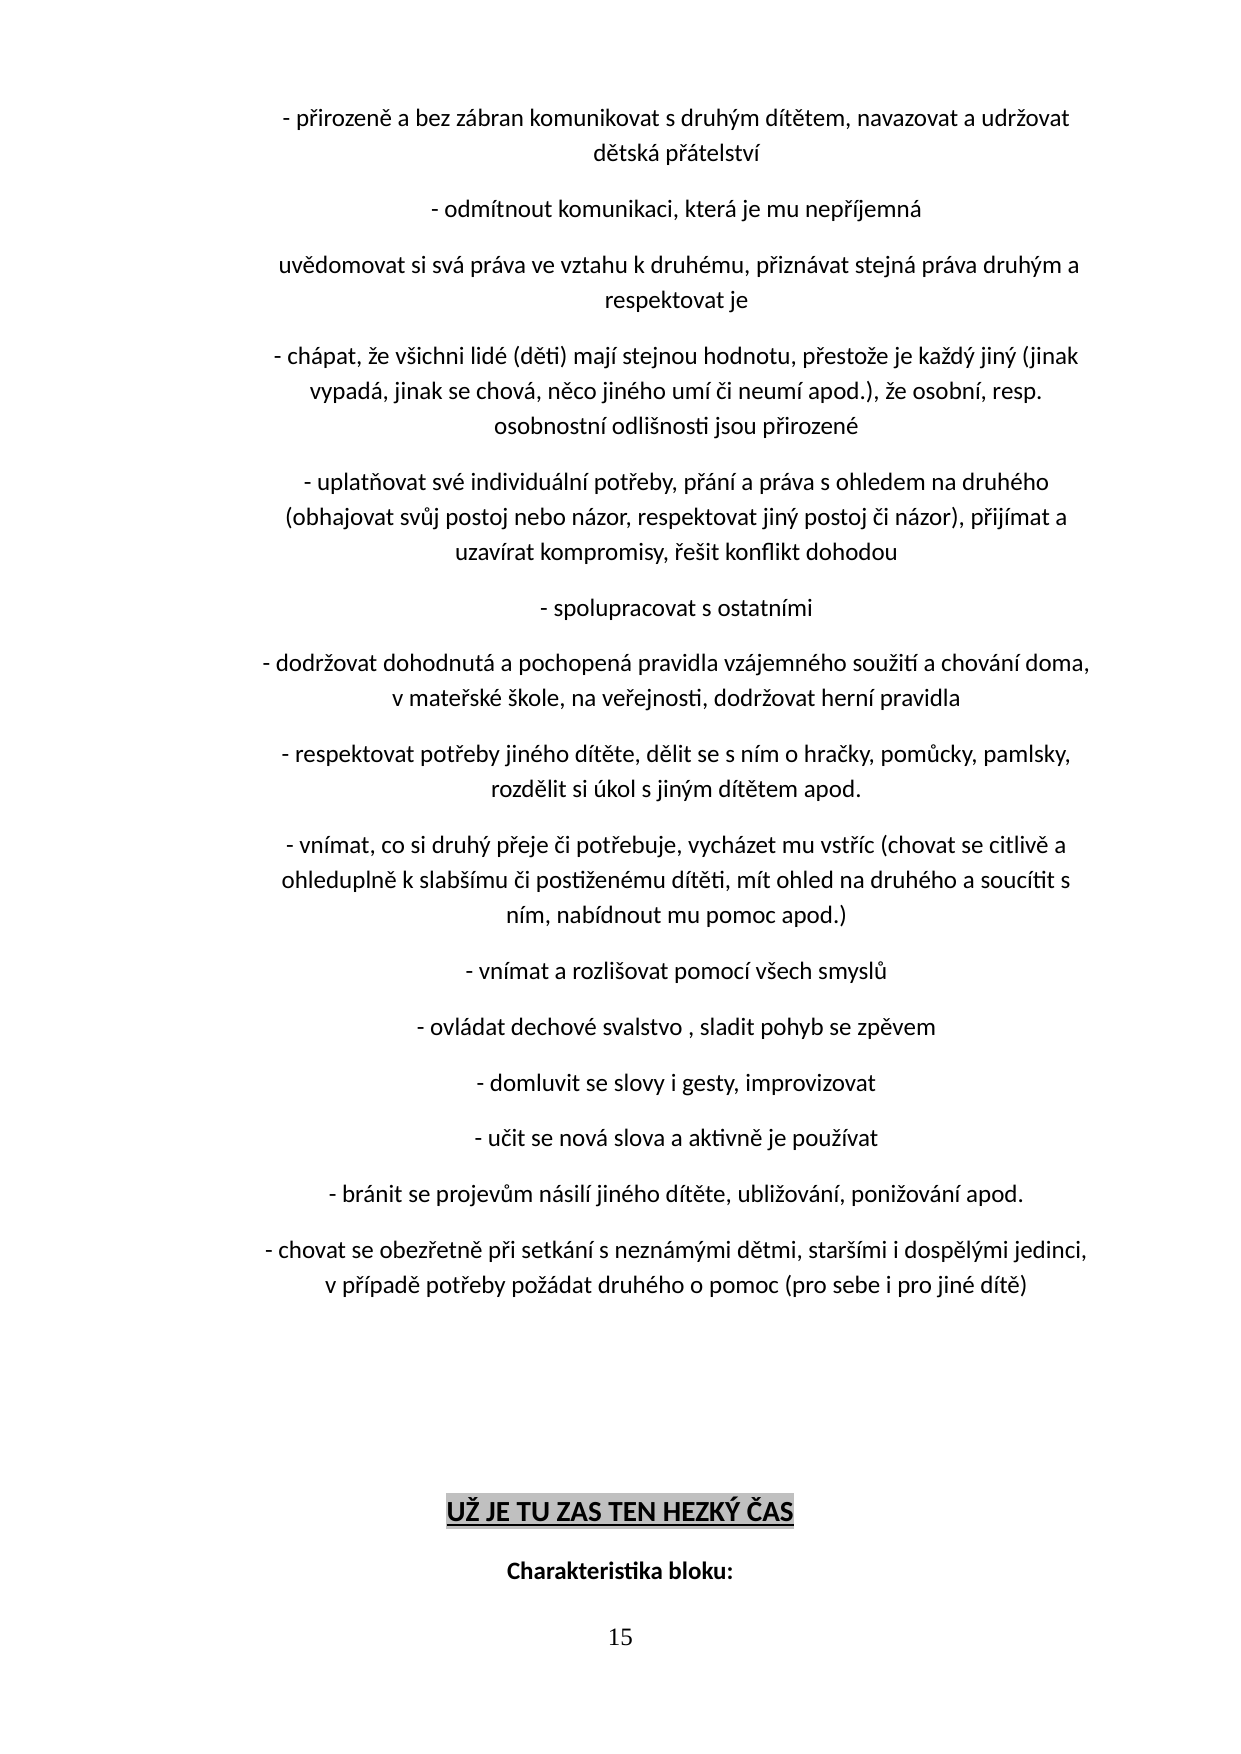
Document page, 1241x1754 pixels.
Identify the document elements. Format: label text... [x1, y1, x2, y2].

text - učit se nová slova a aktivně je používat [260, 1123, 1092, 1153]
text - dodržovat dohodnutá a pochopená pravidla vzájemného soužití a chování doma, v mateřské škole, na veřejnosti, dodržovat herní pravidla [260, 648, 1092, 713]
text - spolupracovat s ostatními [260, 592, 1092, 622]
text uvědomovat si svá práva ve vztahu k druhému, přiznávat stejná práva druhým a respektovat je [260, 249, 1092, 315]
text Charakteristika bloku: [148, 1555, 1092, 1586]
text - vnímat a rozlišovat pomocí všech smyslů [260, 955, 1092, 986]
text - odmítnout komunikaci, která je mu nepříjemná [260, 193, 1092, 224]
text - respektovat potřeby jiného dítěte, dělit se s ním o hračky, pomůcky, pamlsky, rozdělit si úkol s jiným dítětem apod. [260, 738, 1092, 804]
text UŽ JE TU ZAS TEN HEZKÝ ČAS [148, 1493, 1092, 1529]
text - vnímat, co si druhý přeje či potřebuje, vycházet mu vstříc (chovat se citlivě a ohleduplně k slabšímu či postiženému dítěti, mít ohled na druhého a soucítit s ním, nabídnout mu pomoc apod.) [260, 829, 1092, 930]
text - přirozeně a bez zábran komunikovat s druhým dítětem, navazovat a udržovat dětská přátelství [260, 103, 1092, 168]
text - chovat se obezřetně při setkání s neznámými dětmi, staršími i dospělými jedinci, v případě potřeby požádat druhého o pomoc (pro sebe i pro jiné dítě) [260, 1234, 1092, 1300]
text - bránit se projevům násilí jiného dítěte, ubližování, ponižování apod. [260, 1178, 1092, 1209]
text - ovládat dechové svalstvo , sladit pohyb se zpěvem [260, 1011, 1092, 1041]
text - domluvit se slovy i gesty, improvizovat [260, 1067, 1092, 1097]
text - chápat, že všichni lidé (děti) mají stejnou hodnotu, přestože je každý jiný (jinak vypadá, jinak se chová, něco jiného umí či neumí apod.), že osobní, resp. osobnostní odlišnosti jsou přirozené [260, 340, 1092, 441]
text - uplatňovat své individuální potřeby, přání a práva s ohledem na druhého (obhajovat svůj postoj nebo názor, respektovat jiný postoj či názor), přijímat a uzavírat kompromisy, řešit konflikt dohodou [260, 466, 1092, 566]
